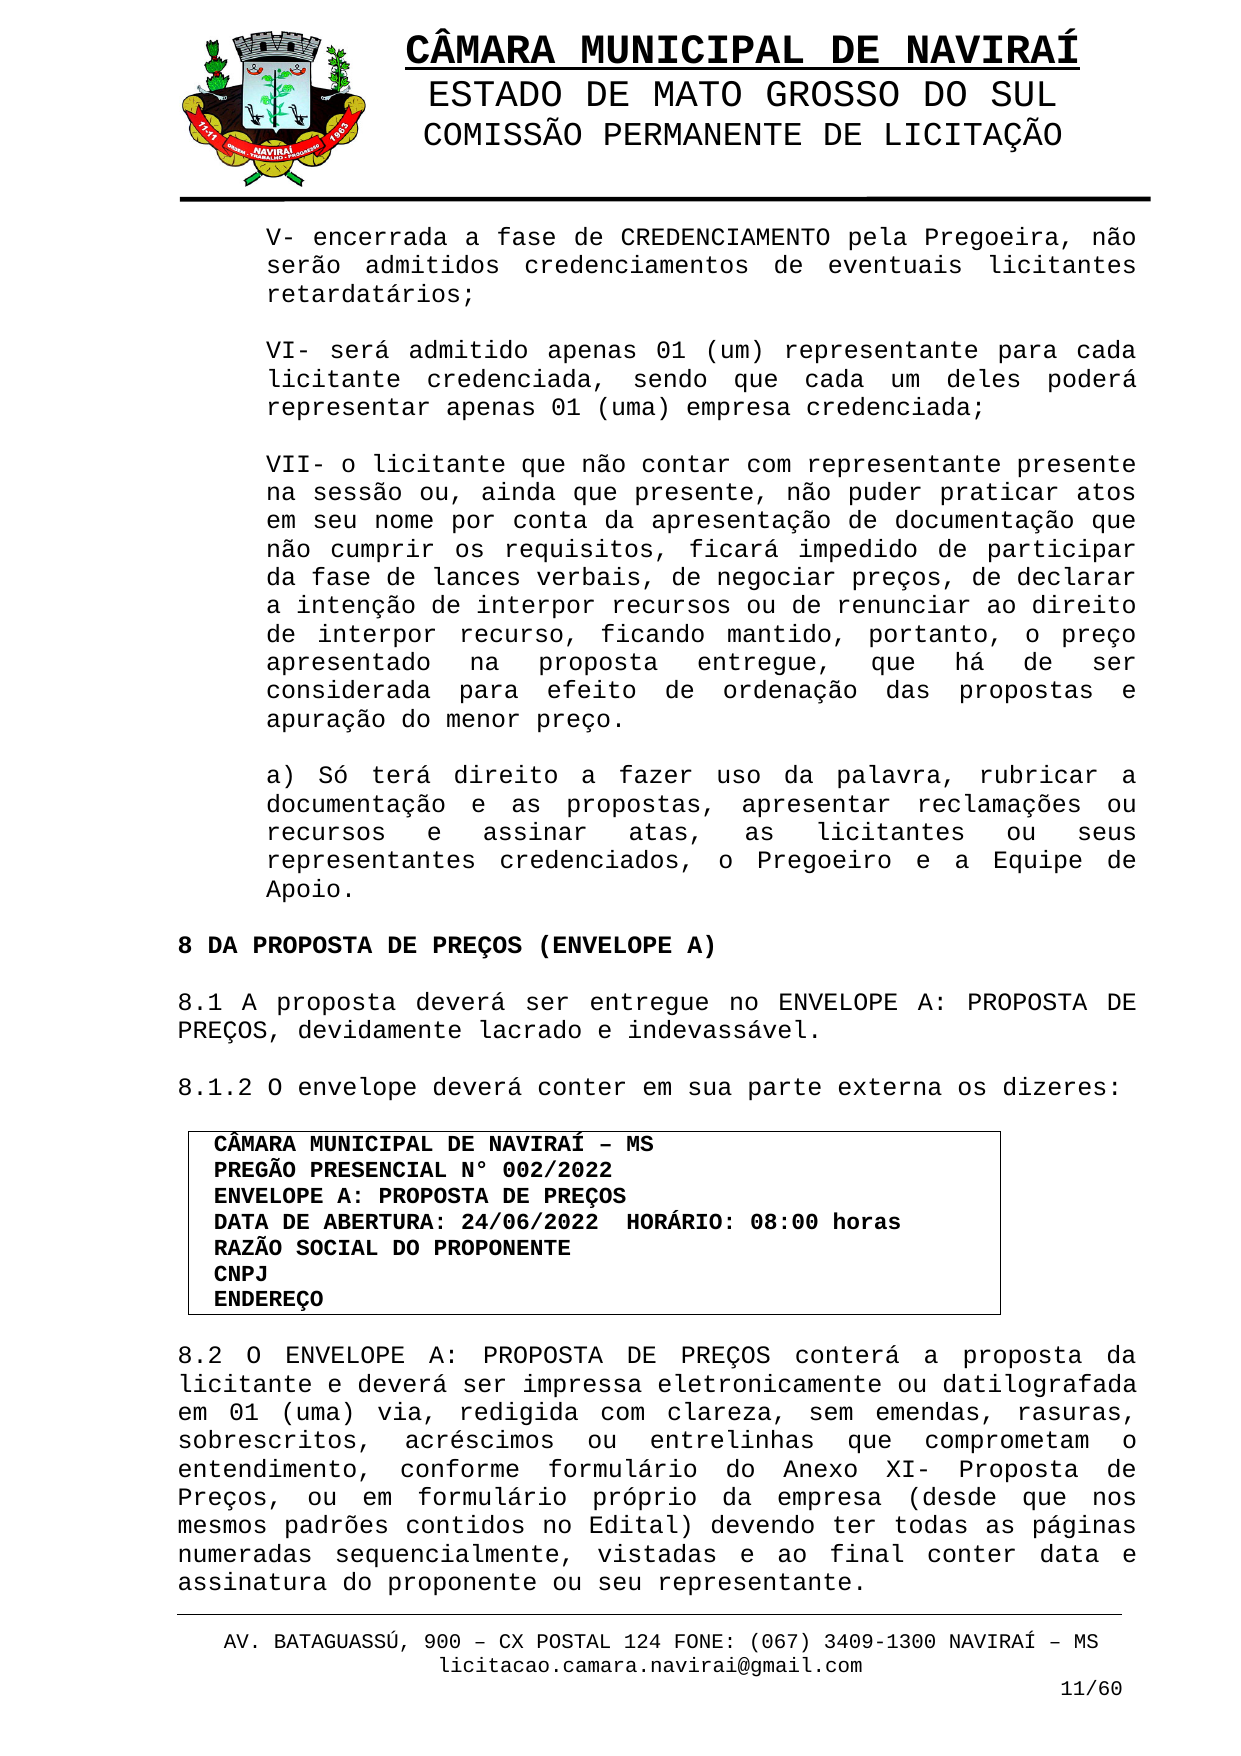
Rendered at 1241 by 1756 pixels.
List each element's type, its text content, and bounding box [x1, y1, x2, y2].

text V- encerrada a fase de CREDENCIAMENTO pela Pregoeira, não serão admitidos credenciamentos de eventuais licitantes retardatários; [266, 224, 1137, 309]
text VI- será admitido apenas 01 (um) representante para cada licitante credenciada, sendo que cada um deles poderá representar apenas 01 (uma) empresa credenciada; [266, 338, 1137, 423]
text 8.1.2 O envelope deverá conter em sua parte externa os dizeres: [177, 1074, 1137, 1103]
text VII- o licitante que não contar com representante presente na sessão ou, ainda que presente, não puder praticar atos em seu nome por conta da apresentação de documentação que não cumprir os requisitos, ficará impedido de participar da fase de lances verbais, de negociar preços, de declarar a intenção de interpor recursos ou de renunciar ao direito de interpor recurso, ficando mantido, portanto, o preço apresentado na proposta entregue, que há de ser considerada para efeito de ordenação das propostas e apuração do menor preço. [266, 451, 1137, 734]
text 8.1 A proposta deverá ser entregue no ENVELOPE A: PROPOSTA DE PREÇOS, devidamente lacrado e indevassável. [177, 989, 1137, 1046]
text a) Só terá direito a fazer uso da palavra, rubricar a documentação e as propostas, apresentar reclamações ou recursos e assinar atas, as licitantes ou seus representantes credenciados, o Pregoeiro e a Equipe de Apoio. [266, 763, 1137, 904]
text 8.2 O ENVELOPE A: PROPOSTA DE PREÇOS conterá a proposta da licitante e deverá ser impressa eletronicamente ou datilografada em 01 (uma) via, redigida com clareza, sem emendas, rasuras, sobrescritos, acréscimos ou entrelinhas que comprometam o entendimento, conforme formulário do Anexo XI- Proposta de Preços, ou em formulário próprio da empresa (desde que nos mesmos padrões contidos no Edital) devendo ter todas as páginas numeradas sequencialmente, vistadas e ao final conter data e assinatura do proponente ou seu representante. [177, 1343, 1137, 1598]
table_header CÂMARA MUNICIPAL DE NAVIRAÍ – MS PREGÃO PRESENCIAL N° 002/2022 ENVELOPE A: PROPOSTA DE PREÇOS DATA DE ABERTURA: 24/06/2022 HORÁRIO: 08:00 horas RAZÃO SOCIAL DO PROPONENTE CNPJ ENDEREÇO [189, 1132, 1000, 1314]
text 8 DA PROPOSTA DE PREÇOS (ENVELOPE A) [177, 933, 1137, 961]
